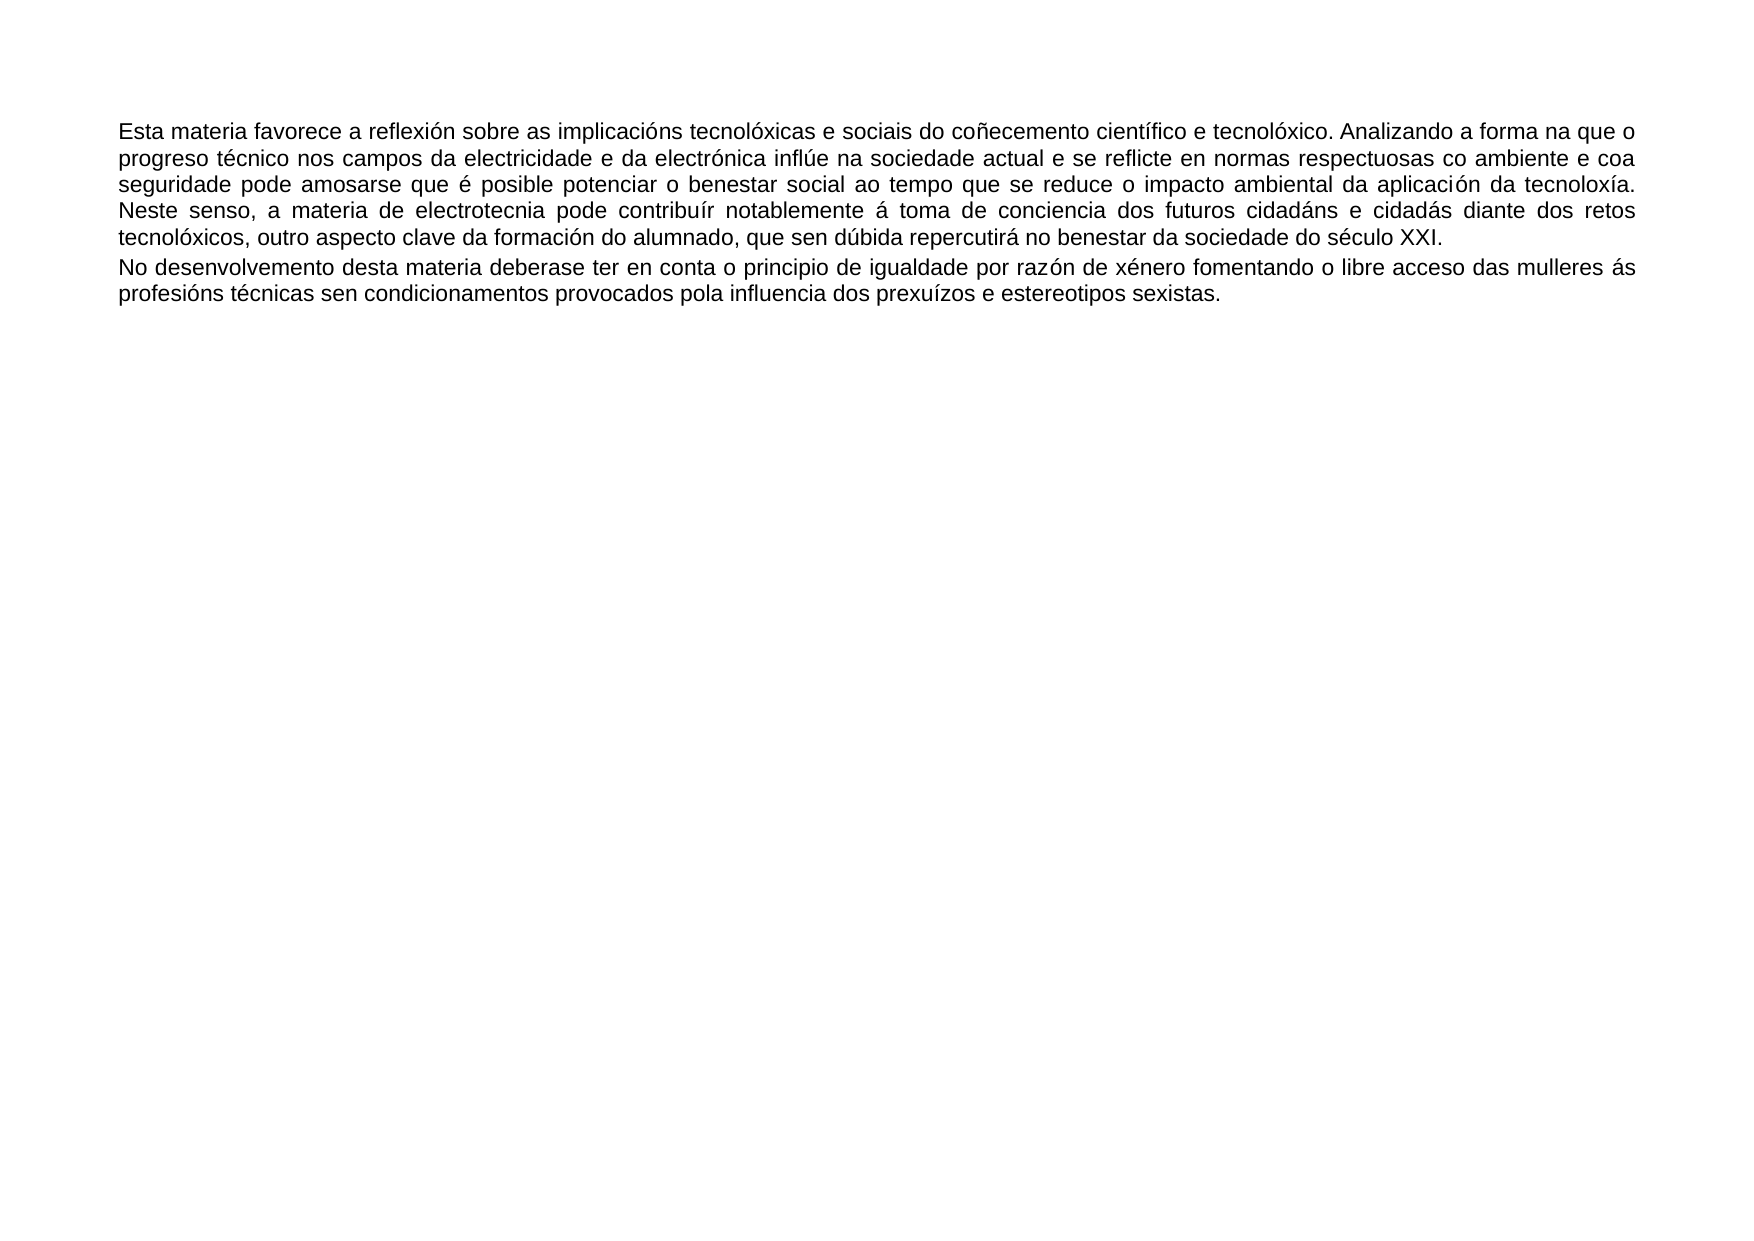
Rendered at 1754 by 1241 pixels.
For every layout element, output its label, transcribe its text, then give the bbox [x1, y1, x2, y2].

text Esta materia favorece a reflexión sobre as implicacións tecnolóxicas e sociais do coñecemento científico e tecnolóxico. Analizando a forma na que o progreso técnico nos campos da electricidade e da electrónica inflúe na sociedade actual e se reflicte en normas respectuosas co ambiente e coa seguridade pode amosarse que é posible potenciar o benestar social ao tempo que se reduce o impacto ambiental da aplicación da tecnoloxía. Neste senso, a materia de electrotecnia pode contribuír notablemente á toma de conciencia dos futuros cidadáns e cidadás diante dos retos tecnolóxicos, outro aspecto clave da formación do alumnado, que sen dúbida repercutirá no benestar da sociedade do século XXI. [118, 118, 1636, 250]
text No desenvolvemento desta materia deberase ter en conta o principio de igualdade por razón de xénero fomentando o libre acceso das mulleres ás profesións técnicas sen condicionamentos provocados pola influencia dos prexuízos e estereotipos sexistas. [118, 254, 1636, 307]
